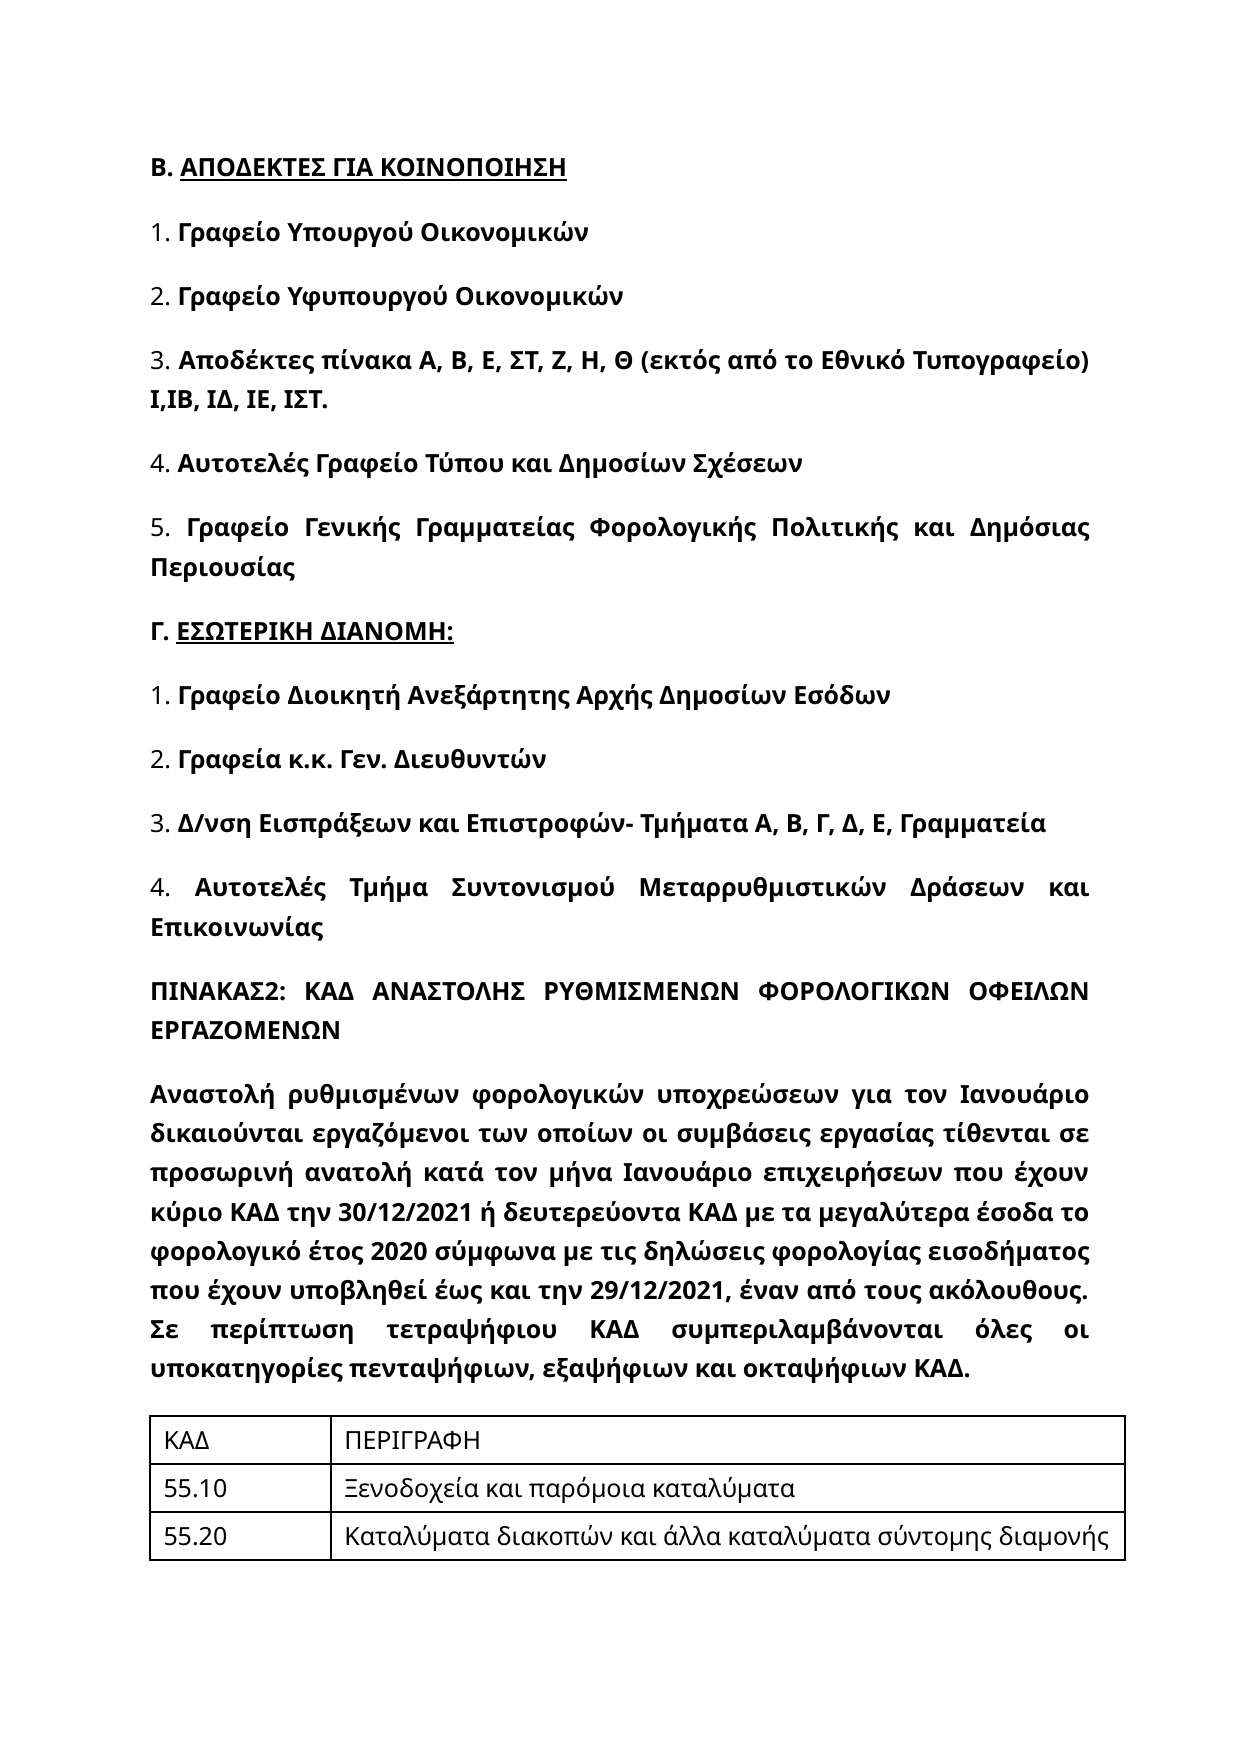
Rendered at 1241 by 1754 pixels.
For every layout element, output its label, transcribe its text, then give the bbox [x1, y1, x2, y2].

text Αναστολή ρυθμισμένων φορολογικών υποχρεώσεων για τον Ιανουάριο δικαιούνται εργαζόμενοι των οποίων οι συμβάσεις εργασίας τίθενται σε προσωρινή ανατολή κατά τον μήνα Ιανουάριο επιχειρήσεων που έχουν κύριο ΚΑΔ την 30/12/2021 ή δευτερεύοντα ΚΑΔ με τα μεγαλύτερα έσοδα το φορολογικό έτος 2020 σύμφωνα με τις δηλώσεις φορολογίας εισοδήματος που έχουν υποβληθεί έως και την 29/12/2021, έναν από τους ακόλουθους. Σε περίπτωση τετραψήφιου ΚΑΔ συμπεριλαμβάνονται όλες οι υποκατηγορίες πενταψήφιων, εξαψήφιων και οκταψήφιων ΚΑΔ. [150, 1077, 1090, 1385]
text Γ. ΕΣΩΤΕΡΙΚΗ ΔΙΑΝΟΜΗ: [150, 613, 1090, 647]
table_header ΠΕΡΙΓΡΑΦΗ [332, 1417, 1124, 1463]
text 1. Γραφείο Υπουργού Οικονομικών [150, 214, 1090, 248]
text 5. Γραφείο Γενικής Γραμματείας Φορολογικής Πολιτικής και Δημόσιας Περιουσίας [150, 510, 1090, 583]
text 3. Δ/νση Εισπράξεων και Επιστροφών- Τμήματα Α, Β, Γ, Δ, Ε, Γραμματεία [150, 806, 1090, 840]
text 3. Αποδέκτες πίνακα Α, Β, Ε, ΣΤ, Ζ, Η, Θ (εκτός από το Εθνικό Τυπογραφείο) Ι,ΙΒ, ΙΔ, ΙΕ, ΙΣΤ. [150, 342, 1090, 416]
text Β. ΑΠΟΔΕΚΤΕΣ ΓΙΑ ΚΟΙΝΟΠΟΙΗΣΗ [150, 150, 1090, 184]
table_cell Ξενοδοχεία και παρόμοια καταλύματα [332, 1465, 1124, 1511]
text ΠΙΝΑΚΑΣ2: ΚΑΔ ΑΝΑΣΤΟΛΗΣ ΡΥΘΜΙΣΜΕΝΩΝ ΦΟΡΟΛΟΓΙΚΩΝ ΟΦΕΙΛΩΝ ΕΡΓΑΖΟΜΕΝΩΝ [150, 973, 1090, 1047]
table_header ΚΑΔ [151, 1417, 330, 1463]
table_cell Καταλύματα διακοπών και άλλα καταλύματα σύντομης διαμονής [332, 1513, 1124, 1559]
text 4. Αυτοτελές Γραφείο Τύπου και Δημοσίων Σχέσεων [150, 446, 1090, 480]
table_cell 55.20 [151, 1513, 330, 1559]
text 2. Γραφείο Υφυπουργού Οικονομικών [150, 278, 1090, 312]
text 1. Γραφείο Διοικητή Ανεξάρτητης Αρχής Δημοσίων Εσόδων [150, 677, 1090, 712]
text 4. Αυτοτελές Τμήμα Συντονισμού Μεταρρυθμιστικών Δράσεων και Επικοινωνίας [150, 870, 1090, 943]
table_cell 55.10 [151, 1465, 330, 1511]
text 2. Γραφεία κ.κ. Γεν. Διευθυντών [150, 742, 1090, 776]
